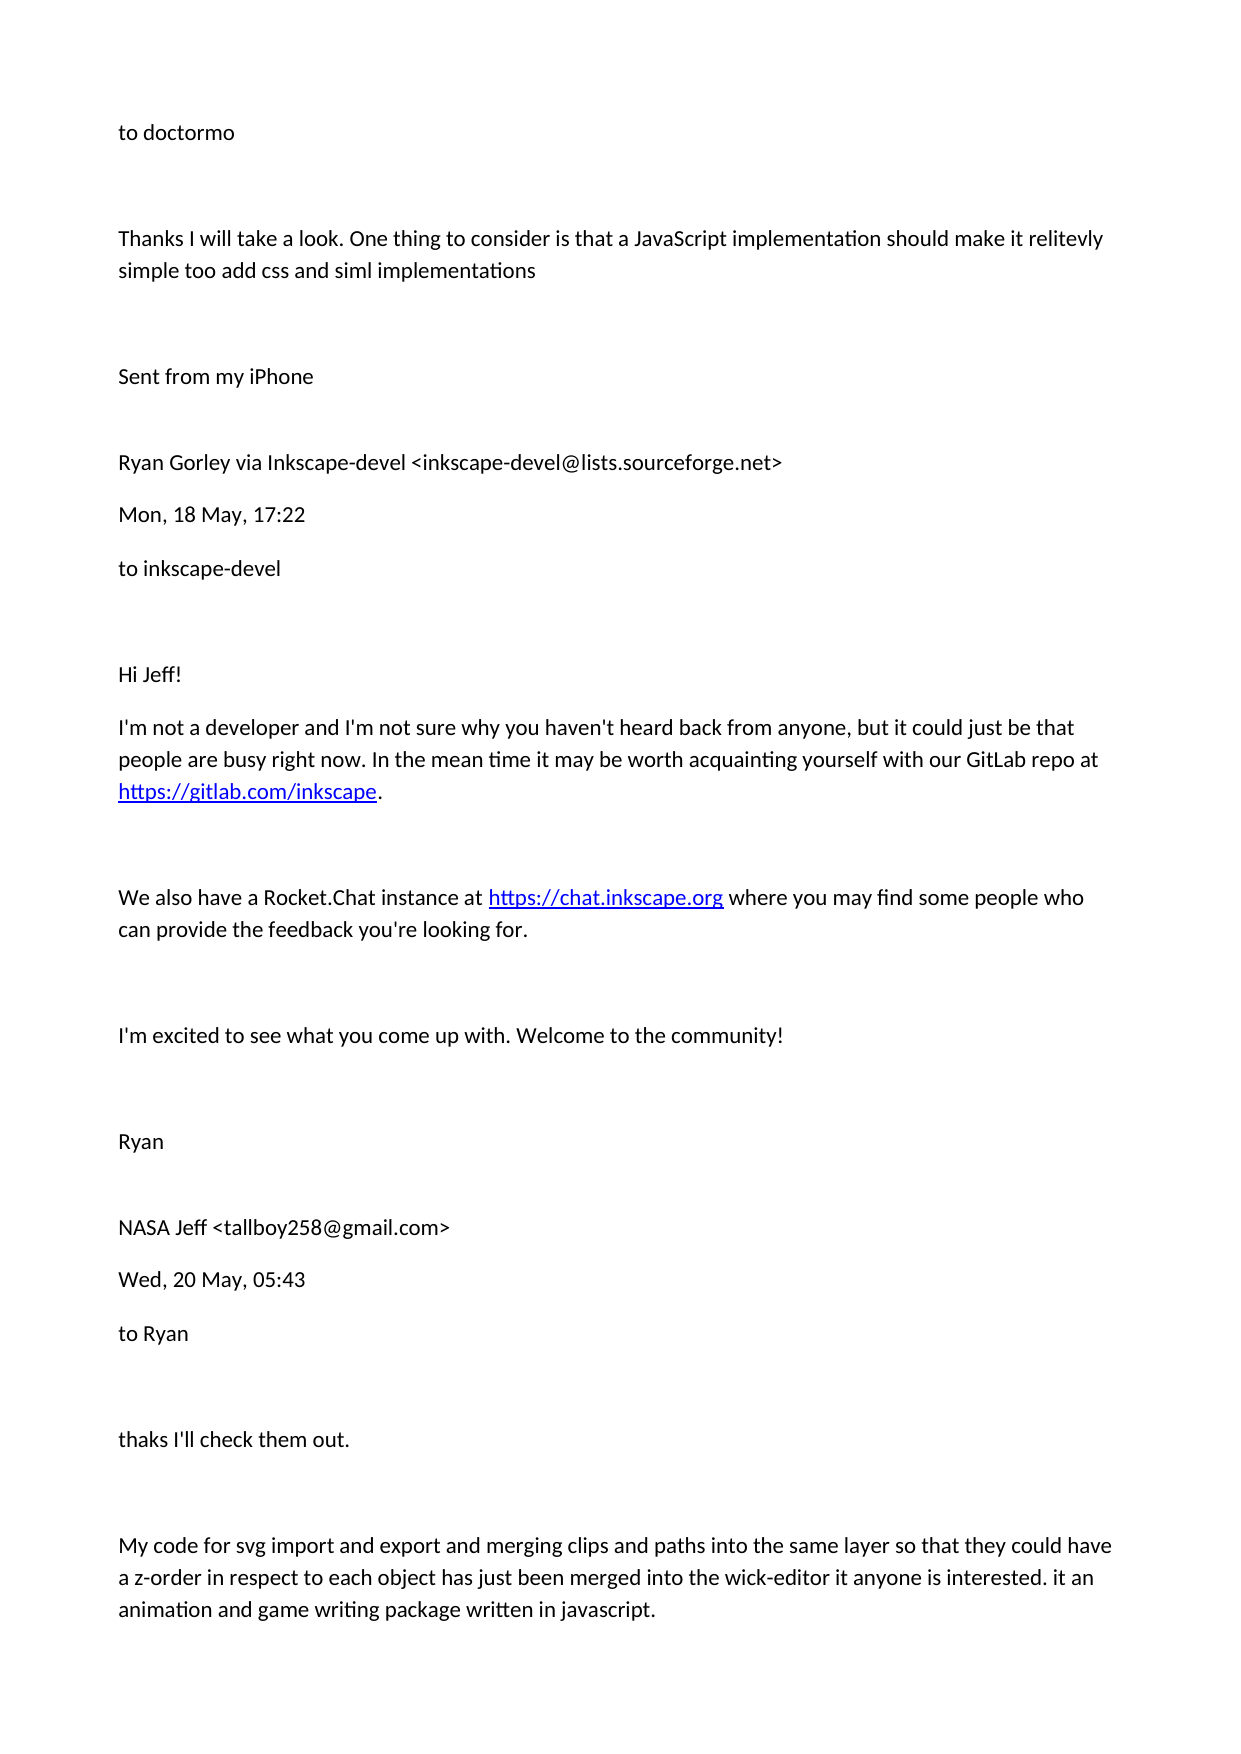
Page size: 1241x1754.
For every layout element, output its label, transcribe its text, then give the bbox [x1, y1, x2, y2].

text Thanks I will take a look. One thing to consider is that a JavaScript implementation should make it relitevly simple too add css and siml implementations [118, 224, 1122, 284]
text thaks I'll check them out. [118, 1425, 1122, 1453]
text to Ryan [118, 1319, 1122, 1347]
text NASA Jeff <tallboy258@gmail.com> [118, 1213, 1122, 1241]
text Wed, 20 May, 05:43 [118, 1266, 1122, 1294]
text Hi Jeff! [118, 660, 1122, 688]
text My code for svg import and export and merging clips and paths into the same layer so that they could have a z-order in respect to each object has just been merged into the wick-editor it anyone is interested. it an animation and game writing package written in javascript. [118, 1531, 1122, 1623]
text Mon, 18 May, 17:22 [118, 501, 1122, 529]
text Sent from my iPhone [118, 362, 1122, 423]
text to doctormo [118, 118, 1122, 146]
text I'm not a developer and I'm not sure why you haven't heard back from anyone, but it could just be that people are busy right now. In the mean time it may be worth acquainting yourself with our GitLab repo at https://gitlab.com/inkscape. [118, 713, 1122, 805]
text Ryan Gorley via Inkscape-devel <inkscape-devel@lists.sourceforge.net> [118, 448, 1122, 476]
text We also have a Rocket.Chat instance at https://chat.inkscape.org where you may find some people who can provide the feedback you're looking for. [118, 883, 1122, 943]
text to inkscape-devel [118, 554, 1122, 582]
text I'm excited to see what you come up with. Welcome to the community! [118, 1021, 1122, 1049]
text Ryan [118, 1127, 1122, 1188]
